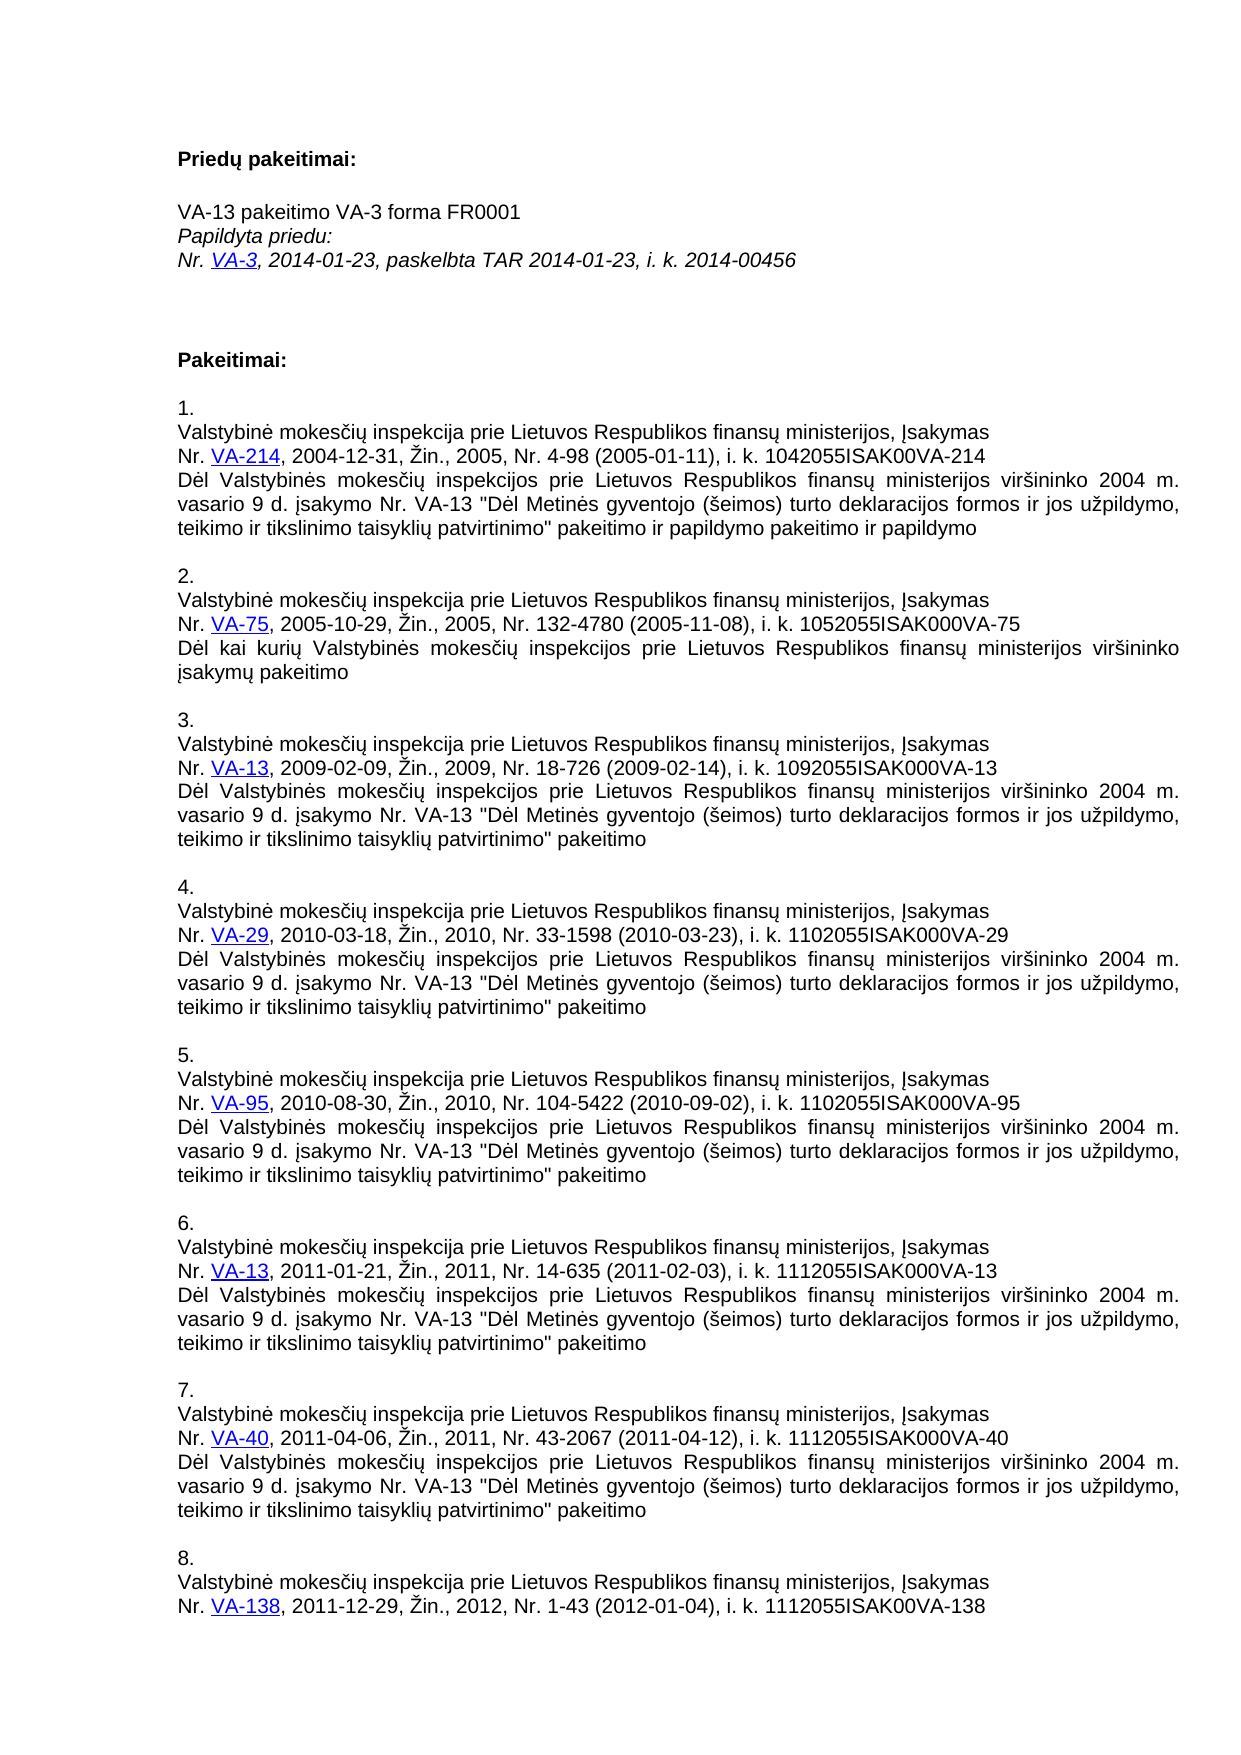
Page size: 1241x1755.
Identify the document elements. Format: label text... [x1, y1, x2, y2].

text 4. [177, 875, 1181, 899]
text Dėl kai kurių Valstybinės mokesčių inspekcijos prie Lietuvos Respublikos finansų ministerijos viršininko įsakymų pakeitimo [177, 636, 1181, 683]
text 3. [177, 707, 1181, 731]
text VA-13 pakeitimo VA-3 forma FR0001 [177, 199, 1181, 223]
text 8. [177, 1546, 1181, 1570]
text 7. [177, 1378, 1181, 1402]
text Dėl Valstybinės mokesčių inspekcijos prie Lietuvos Respublikos finansų ministerijos viršininko 2004 m. vasario 9 d. įsakymo Nr. VA-13 "Dėl Metinės gyventojo (šeimos) turto deklaracijos formos ir jos užpildymo, teikimo ir tikslinimo taisyklių patvirtinimo" pakeitimo [177, 779, 1181, 851]
text Papildyta priedu: [177, 223, 1181, 247]
text Nr. VA-75, 2005-10-29, Žin., 2005, Nr. 132-4780 (2005-11-08), i. k. 1052055ISAK000VA-75 [177, 612, 1181, 636]
text Nr. VA-13, 2011-01-21, Žin., 2011, Nr. 14-635 (2011-02-03), i. k. 1112055ISAK000VA-13 [177, 1258, 1181, 1282]
text Valstybinė mokesčių inspekcija prie Lietuvos Respublikos finansų ministerijos, Įsakymas [177, 899, 1181, 923]
text 1. [177, 396, 1181, 420]
text Valstybinė mokesčių inspekcija prie Lietuvos Respublikos finansų ministerijos, Įsakymas [177, 1402, 1181, 1426]
text Valstybinė mokesčių inspekcija prie Lietuvos Respublikos finansų ministerijos, Įsakymas [177, 731, 1181, 755]
text Priedų pakeitimai: [177, 147, 1181, 171]
text Nr. VA-95, 2010-08-30, Žin., 2010, Nr. 104-5422 (2010-09-02), i. k. 1102055ISAK000VA-95 [177, 1091, 1181, 1115]
text Dėl Valstybinės mokesčių inspekcijos prie Lietuvos Respublikos finansų ministerijos viršininko 2004 m. vasario 9 d. įsakymo Nr. VA-13 "Dėl Metinės gyventojo (šeimos) turto deklaracijos formos ir jos užpildymo, teikimo ir tikslinimo taisyklių patvirtinimo" pakeitimo ir papildymo pakeitimo ir papildymo [177, 468, 1181, 540]
text Valstybinė mokesčių inspekcija prie Lietuvos Respublikos finansų ministerijos, Įsakymas [177, 588, 1181, 612]
text Valstybinė mokesčių inspekcija prie Lietuvos Respublikos finansų ministerijos, Įsakymas [177, 1067, 1181, 1091]
text Dėl Valstybinės mokesčių inspekcijos prie Lietuvos Respublikos finansų ministerijos viršininko 2004 m. vasario 9 d. įsakymo Nr. VA-13 "Dėl Metinės gyventojo (šeimos) turto deklaracijos formos ir jos užpildymo, teikimo ir tikslinimo taisyklių patvirtinimo" pakeitimo [177, 1115, 1181, 1187]
text Valstybinė mokesčių inspekcija prie Lietuvos Respublikos finansų ministerijos, Įsakymas [177, 1234, 1181, 1258]
text Dėl Valstybinės mokesčių inspekcijos prie Lietuvos Respublikos finansų ministerijos viršininko 2004 m. vasario 9 d. įsakymo Nr. VA-13 "Dėl Metinės gyventojo (šeimos) turto deklaracijos formos ir jos užpildymo, teikimo ir tikslinimo taisyklių patvirtinimo" pakeitimo [177, 947, 1181, 1019]
text Dėl Valstybinės mokesčių inspekcijos prie Lietuvos Respublikos finansų ministerijos viršininko 2004 m. vasario 9 d. įsakymo Nr. VA-13 "Dėl Metinės gyventojo (šeimos) turto deklaracijos formos ir jos užpildymo, teikimo ir tikslinimo taisyklių patvirtinimo" pakeitimo [177, 1282, 1181, 1354]
text Nr. VA-214, 2004-12-31, Žin., 2005, Nr. 4-98 (2005-01-11), i. k. 1042055ISAK00VA-214 [177, 444, 1181, 468]
text 5. [177, 1043, 1181, 1067]
text Pakeitimai: [177, 348, 1181, 372]
text 2. [177, 564, 1181, 588]
text 6. [177, 1211, 1181, 1234]
text Nr. VA-138, 2011-12-29, Žin., 2012, Nr. 1-43 (2012-01-04), i. k. 1112055ISAK00VA-138 [177, 1594, 1181, 1618]
text Nr. VA-40, 2011-04-06, Žin., 2011, Nr. 43-2067 (2011-04-12), i. k. 1112055ISAK000VA-40 [177, 1426, 1181, 1450]
text Nr. VA-13, 2009-02-09, Žin., 2009, Nr. 18-726 (2009-02-14), i. k. 1092055ISAK000VA-13 [177, 755, 1181, 779]
text Dėl Valstybinės mokesčių inspekcijos prie Lietuvos Respublikos finansų ministerijos viršininko 2004 m. vasario 9 d. įsakymo Nr. VA-13 "Dėl Metinės gyventojo (šeimos) turto deklaracijos formos ir jos užpildymo, teikimo ir tikslinimo taisyklių patvirtinimo" pakeitimo [177, 1450, 1181, 1522]
text Valstybinė mokesčių inspekcija prie Lietuvos Respublikos finansų ministerijos, Įsakymas [177, 420, 1181, 444]
text Nr. VA-29, 2010-03-18, Žin., 2010, Nr. 33-1598 (2010-03-23), i. k. 1102055ISAK000VA-29 [177, 923, 1181, 947]
text Nr. VA-3, 2014-01-23, paskelbta TAR 2014-01-23, i. k. 2014-00456 [177, 247, 1181, 271]
text Valstybinė mokesčių inspekcija prie Lietuvos Respublikos finansų ministerijos, Įsakymas [177, 1570, 1181, 1594]
